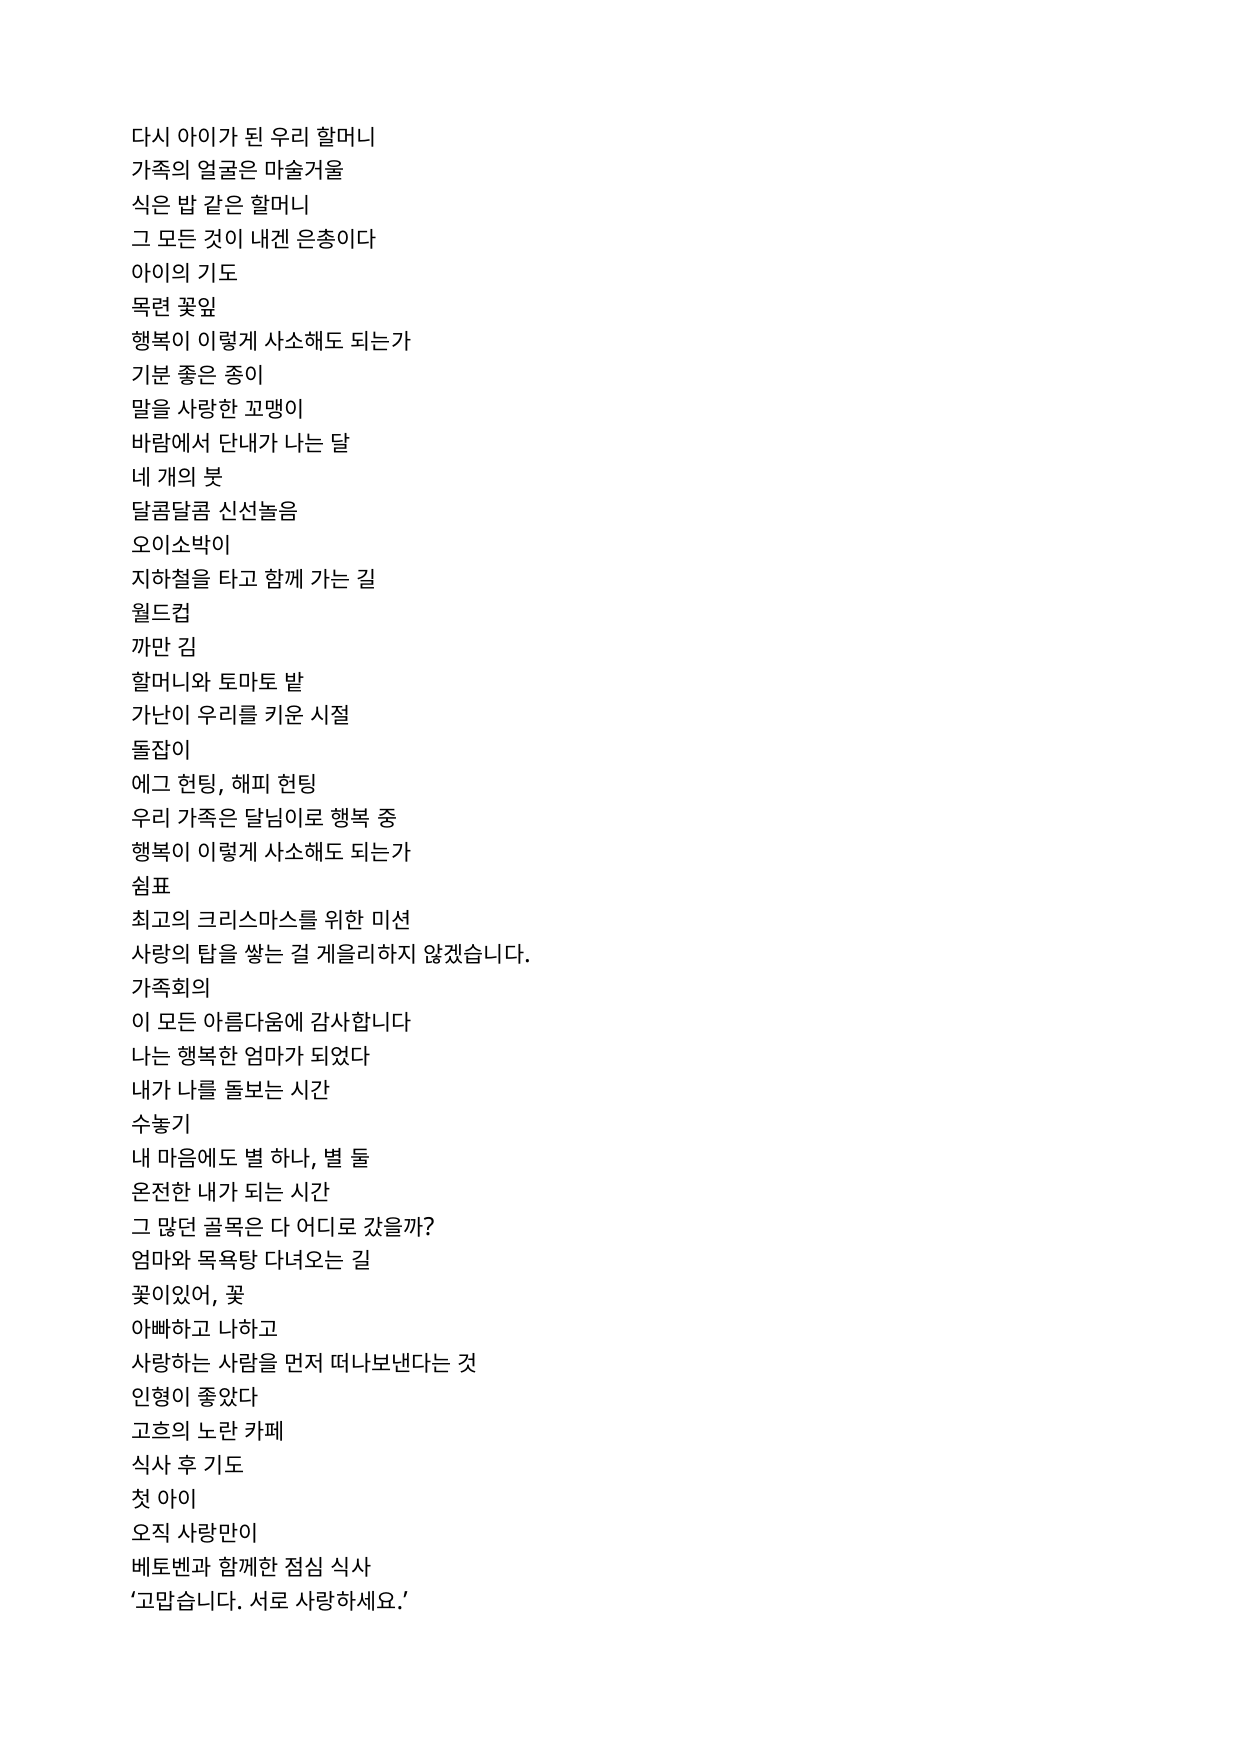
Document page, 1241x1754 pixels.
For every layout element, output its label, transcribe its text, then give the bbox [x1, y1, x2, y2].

text 행복이 이렇게 사소해도 되는가 [118, 322, 1122, 357]
text 고흐의 노란 카페 [118, 1412, 1122, 1447]
text 그 많던 골목은 다 어디로 갔을까? [118, 1208, 1122, 1242]
text 온전한 내가 되는 시간 [118, 1174, 1122, 1208]
text 첫 아이 [118, 1481, 1122, 1515]
text 월드컵 [118, 595, 1122, 629]
text 아빠하고 나하고 [118, 1310, 1122, 1344]
text 행복이 이렇게 사소해도 되는가 [118, 833, 1122, 867]
text 바람에서 단내가 나는 달 [118, 425, 1122, 459]
text 베토벤과 함께한 점심 식사 [118, 1549, 1122, 1583]
text 할머니와 토마토 밭 [118, 663, 1122, 697]
text 사랑하는 사람을 먼저 떠나보낸다는 것 [118, 1344, 1122, 1378]
text 네 개의 붓 [118, 459, 1122, 493]
text 기분 좋은 종이 [118, 357, 1122, 391]
text 수놓기 [118, 1106, 1122, 1140]
text 나는 행복한 엄마가 되었다 [118, 1038, 1122, 1072]
text 오이소박이 [118, 527, 1122, 561]
text 가족의 얼굴은 마술거울 [118, 152, 1122, 186]
text 까만 김 [118, 629, 1122, 663]
text 내가 나를 돌보는 시간 [118, 1072, 1122, 1106]
text 그 모든 것이 내겐 은총이다 [118, 220, 1122, 254]
text 이 모든 아름다움에 감사합니다 [118, 1004, 1122, 1038]
text ‘고맙습니다. 서로 사랑하세요.’ [118, 1583, 1122, 1617]
text 달콤달콤 신선놀음 [118, 493, 1122, 527]
text 식사 후 기도 [118, 1447, 1122, 1481]
text 에그 헌팅, 해피 헌팅 [118, 765, 1122, 799]
text 우리 가족은 달님이로 행복 중 [118, 799, 1122, 833]
text 말을 사랑한 꼬맹이 [118, 391, 1122, 425]
text 식은 밥 같은 할머니 [118, 186, 1122, 220]
text 가난이 우리를 키운 시절 [118, 697, 1122, 731]
text 다시 아이가 된 우리 할머니 [118, 118, 1122, 152]
text 목련 꽃잎 [118, 288, 1122, 322]
text 가족회의 [118, 970, 1122, 1004]
text 오직 사랑만이 [118, 1515, 1122, 1549]
text 꽃이있어, 꽃 [118, 1276, 1122, 1310]
text 사랑의 탑을 쌓는 걸 게을리하지 않겠습니다. [118, 936, 1122, 970]
text 아이의 기도 [118, 254, 1122, 288]
text 엄마와 목욕탕 다녀오는 길 [118, 1242, 1122, 1276]
text 내 마음에도 별 하나, 별 둘 [118, 1140, 1122, 1174]
text 쉼표 [118, 867, 1122, 902]
text 돌잡이 [118, 731, 1122, 765]
text 최고의 크리스마스를 위한 미션 [118, 902, 1122, 936]
text 인형이 좋았다 [118, 1378, 1122, 1412]
text 지하철을 타고 함께 가는 길 [118, 561, 1122, 595]
